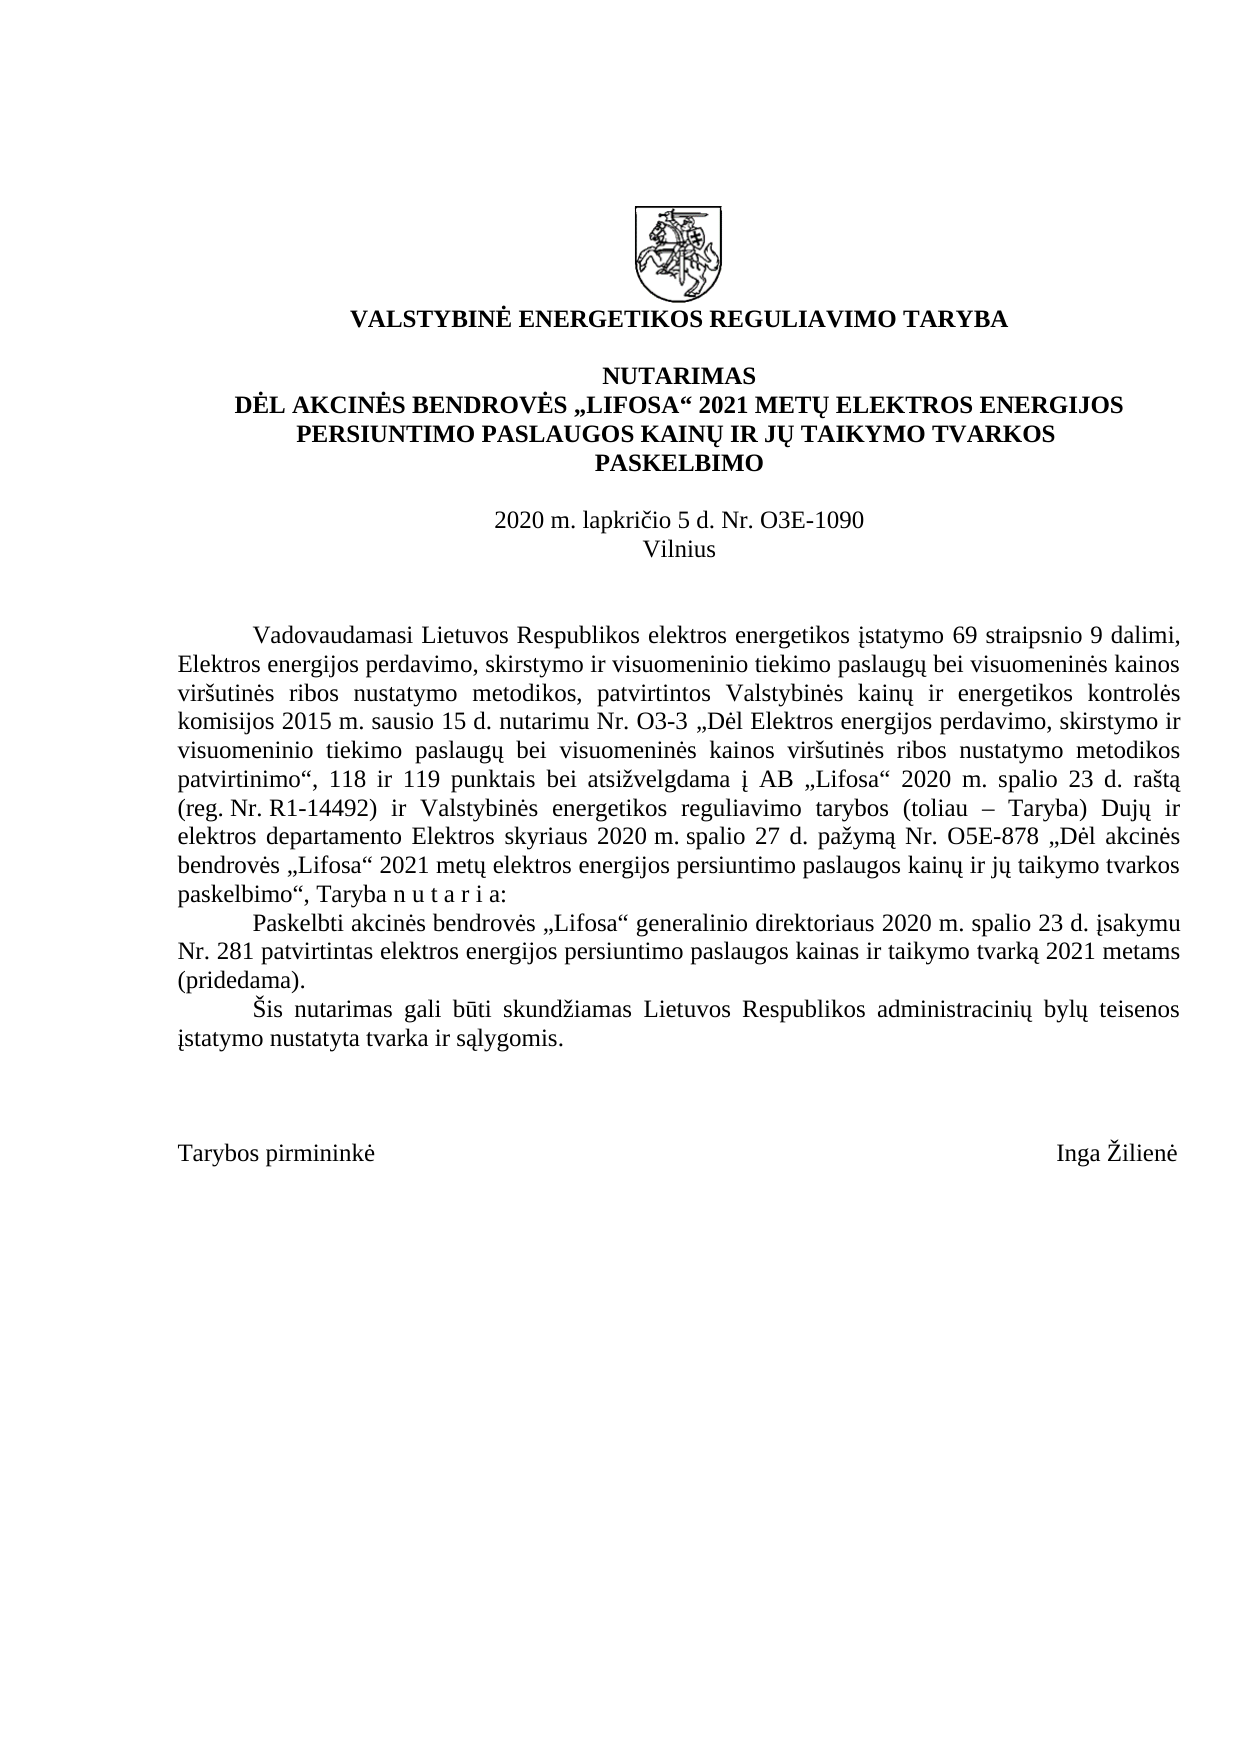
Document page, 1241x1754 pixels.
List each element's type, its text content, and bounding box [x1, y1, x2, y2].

text 2020 m. lapkričio 5 d. Nr. O3E-1090 [177, 505, 1181, 534]
text vALSTYBINĖ ENERGETIKOS reguliavimo taryba [177, 304, 1181, 333]
text Vadovaudamasi Lietuvos Respublikos elektros energetikos įstatymo 69 straipsnio 9 dalimi, Elektros energijos perdavimo, skirstymo ir visuomeninio tiekimo paslaugų bei visuomeninės kainos viršutinės ribos nustatymo metodikos, patvirtintos Valstybinės kainų ir energetikos kontrolės komisijos 2015 m. sausio 15 d. nutarimu Nr. O3-3 „Dėl Elektros energijos perdavimo, skirstymo ir visuomeninio tiekimo paslaugų bei visuomeninės kainos viršutinės ribos nustatymo metodikos patvirtinimo“, 118 ir 119 punktais bei atsižvelgdama į AB „Lifosa“ 2020 m. spalio 23 d. raštą (reg. Nr. R1-14492) ir Valstybinės energetikos reguliavimo tarybos (toliau – Taryba) Dujų ir elektros departamento Elektros skyriaus 2020 m. spalio 27 d. pažymą Nr. O5E-878 „Dėl akcinės bendrovės „Lifosa“ 2021 metų elektros energijos persiuntimo paslaugos kainų ir jų taikymo tvarkos paskelbimo“, Taryba n u t a r i a: [177, 620, 1181, 908]
text Šis nutarimas gali būti skundžiamas Lietuvos Respublikos administracinių bylų teisenos įstatymo nustatyta tvarka ir sąlygomis. [177, 994, 1181, 1051]
text Tarybos pirmininkė Inga Žilienė [177, 1138, 1181, 1166]
text DĖL akcinės bendrovės „lifosa“ 2021 metų elektros energijos persiuntimo paslaugos kainų ir jų taikymo tvarkos [177, 390, 1181, 448]
text NUTARIMAS [177, 361, 1181, 390]
text Vilnius [177, 534, 1181, 563]
text paskelbimo [177, 448, 1181, 476]
text Paskelbti akcinės bendrovės „Lifosa“ generalinio direktoriaus 2020 m. spalio 23 d. įsakymu Nr. 281 patvirtintas elektros energijos persiuntimo paslaugos kainas ir taikymo tvarką 2021 metams (pridedama). [177, 908, 1181, 994]
